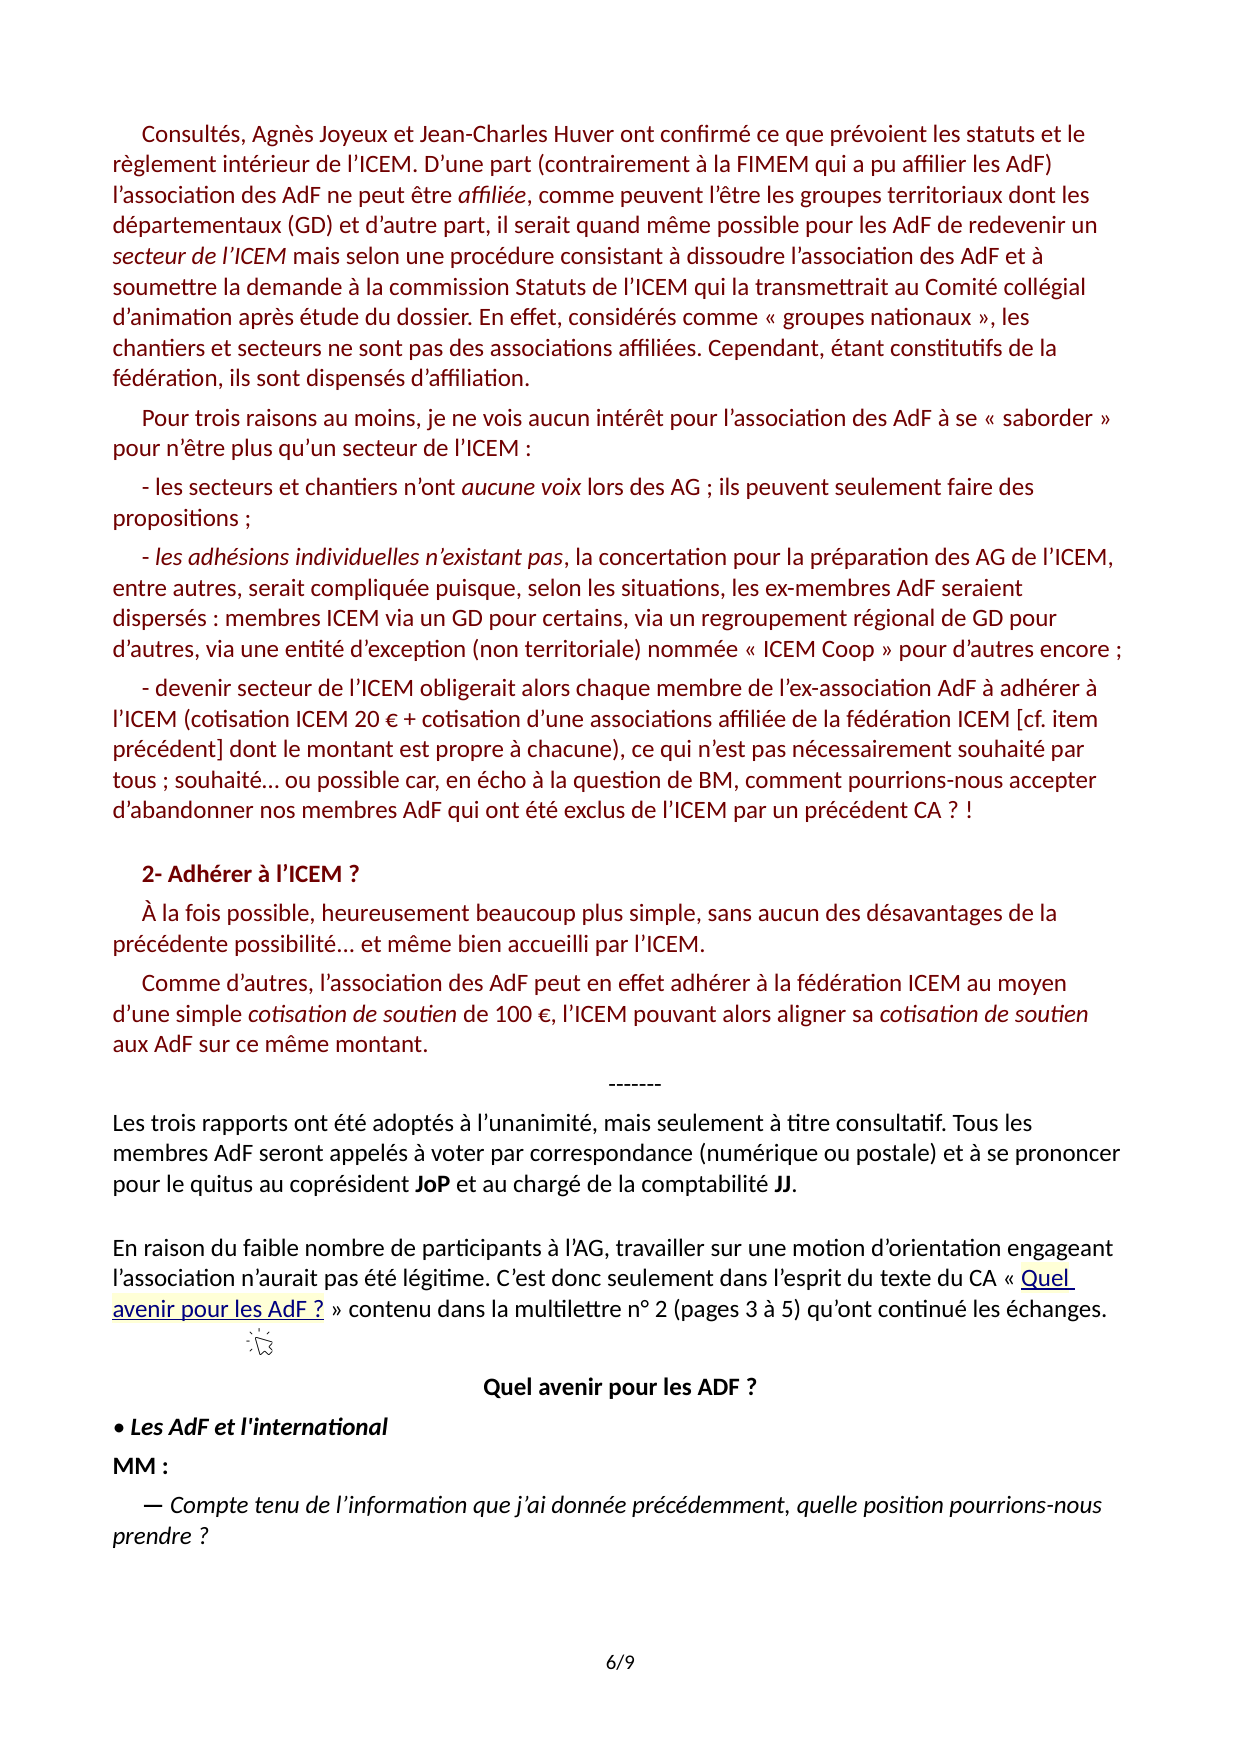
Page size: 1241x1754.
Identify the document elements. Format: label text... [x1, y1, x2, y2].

text Pour trois raisons au moins, je ne vois aucun intérêt pour l’association des AdF à se « saborder » pour n’être plus qu’un secteur de l’ICEM : [112, 402, 1128, 463]
text - les secteurs et chantiers n’ont aucune voix lors des AG ; ils peuvent seulement faire des propositions ; [112, 472, 1128, 533]
text - devenir secteur de l’ICEM obligerait alors chaque membre de l’ex-association AdF à adhérer à l’ICEM (cotisation ICEM 20 € + cotisation d’une associations affiliée de la fédération ICEM [cf. item précédent] dont le montant est propre à chacune), ce qui n’est pas nécessairement souhaité par tous ; souhaité… ou possible car, en écho à la question de BM, comment pourrions-nous accepter d’abandonner nos membres AdF qui ont été exclus de l’ICEM par un précédent CA ? ! [112, 672, 1128, 825]
text — Compte tenu de l’information que j’ai donnée précédemment, quelle position pourrions-nous prendre ? [112, 1489, 1128, 1551]
picture [246, 1328, 273, 1355]
text En raison du faible nombre de participants à l’AG, travailler sur une motion d’orientation engageant l’association n’aurait pas été légitime. C’est donc seulement dans l’esprit du texte du CA « Quel avenir pour les AdF ? » contenu dans la multilettre n° 2 (pages 3 à 5) qu’ont continué les échanges. [112, 1232, 1128, 1323]
text À la fois possible, heureusement beaucoup plus simple, sans aucun des désavantages de la précédente possibilité... et même bien accueilli par l’ICEM. [112, 897, 1128, 958]
text • Les AdF et l'international [112, 1411, 1128, 1441]
text MM : [112, 1450, 1128, 1481]
text Consultés, Agnès Joyeux et Jean-Charles Huver ont confirmé ce que prévoient les statuts et le règlement intérieur de l’ICEM. D’une part (contrairement à la FIMEM qui a pu affilier les AdF) l’association des AdF ne peut être affiliée, comme peuvent l’être les groupes territoriaux dont les départementaux (GD) et d’autre part, il serait quand même possible pour les AdF de redevenir un secteur de l’ICEM mais selon une procédure consistant à dissoudre l’association des AdF et à soumettre la demande à la commission Statuts de l’ICEM qui la transmettrait au Comité collégial d’animation après étude du dossier. En effet, considérés comme « groupes nationaux », les chantiers et secteurs ne sont pas des associations affiliées. Cependant, étant constitutifs de la fédération, ils sont dispensés d’affiliation. [112, 118, 1128, 393]
text Quel avenir pour les ADF ? [112, 1371, 1128, 1402]
text Comme d’autres, l’association des AdF peut en effet adhérer à la fédération ICEM au moyen d’une simple cotisation de soutien de 100 €, l’ICEM pouvant alors aligner sa cotisation de soutien aux AdF sur ce même montant. [112, 967, 1128, 1059]
text Les trois rapports ont été adoptés à l’unanimité, mais seulement à titre consultatif. Tous les membres AdF seront appelés à voter par correspondance (numérique ou postale) et à se prononcer pour le quitus au coprésident JoP et au chargé de la comptabilité JJ. [112, 1107, 1128, 1199]
text 2- Adhérer à l’ICEM ? [112, 858, 1128, 888]
text - les adhésions individuelles n’existant pas, la concertation pour la préparation des AG de l’ICEM, entre autres, serait compliquée puisque, selon les situations, les ex-membres AdF seraient dispersés : membres ICEM via un GD pour certains, via un regroupement régional de GD pour d’autres, via une entité d’exception (non territoriale) nommée « ICEM Coop » pour d’autres encore ; [112, 541, 1128, 663]
text ------- [112, 1068, 1128, 1098]
